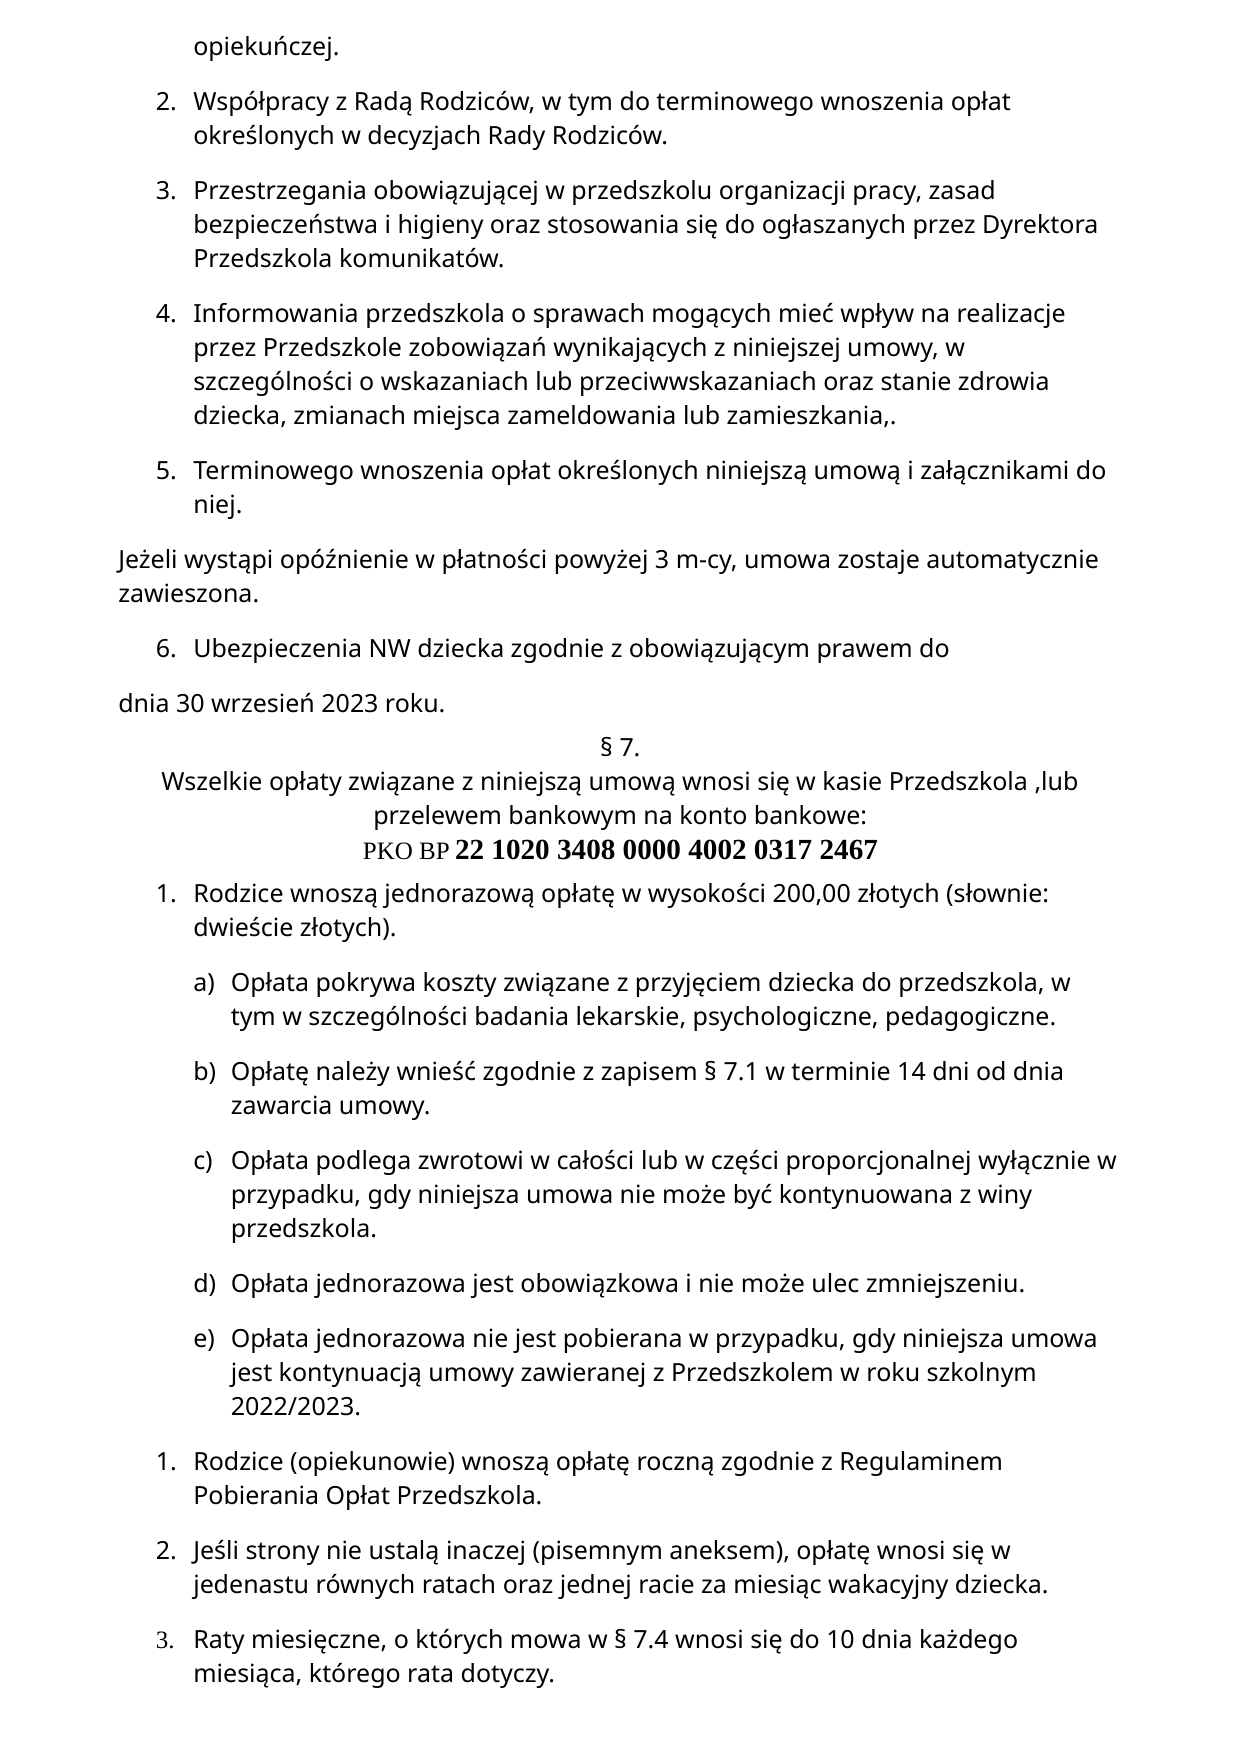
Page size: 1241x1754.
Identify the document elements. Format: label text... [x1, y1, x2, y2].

list Opłata jednorazowa jest obowiązkowa i nie może ulec zmniejszeniu. [193, 1266, 1122, 1300]
list Terminowego wnoszenia opłat określonych niniejszą umową i załącznikami do niej. [156, 453, 1122, 521]
list Współpracy z Radą Rodziców, w tym do terminowego wnoszenia opłat określonych w decyzjach Rady Rodziców. [156, 83, 1122, 152]
list Opłata jednorazowa nie jest pobierana w przypadku, gdy niniejsza umowa jest kontynuacją umowy zawieranej z Przedszkolem w roku szkolnym 2022/2023. [193, 1321, 1122, 1423]
list Opłata pokrywa koszty związane z przyjęciem dziecka do przedszkola, w tym w szczególności badania lekarskie, psychologiczne, pedagogiczne. [193, 965, 1122, 1033]
text dnia 30 wrzesień 2023 roku. [118, 685, 1122, 719]
list Opłatę należy wnieść zgodnie z zapisem § 7.1 w terminie 14 dni od dnia zawarcia umowy. [193, 1054, 1122, 1122]
text § 7. [118, 730, 1122, 764]
list Raty miesięczne, o których mowa w § 7.4 wnosi się do 10 dnia każdego miesiąca, którego rata dotyczy. [156, 1622, 1122, 1690]
text Jeżeli wystąpi opóźnienie w płatności powyżej 3 m-cy, umowa zostaje automatycznie zawieszona. [118, 542, 1122, 610]
list Opłata podlega zwrotowi w całości lub w części proporcjonalnej wyłącznie w przypadku, gdy niniejsza umowa nie może być kontynuowana z winy przedszkola. [193, 1143, 1122, 1245]
list opiekuńczej. [156, 29, 1122, 63]
list Rodzice wnoszą jednorazową opłatę w wysokości 200,00 złotych (słownie: dwieście złotych). [156, 876, 1122, 944]
list Jeśli strony nie ustalą inaczej (pisemnym aneksem), opłatę wnosi się w jedenastu równych ratach oraz jednej racie za miesiąc wakacyjny dziecka. [156, 1533, 1122, 1601]
text Wszelkie opłaty związane z niniejszą umową wnosi się w kasie Przedszkola ,lub przelewem bankowym na konto bankowe: [118, 764, 1122, 832]
list Rodzice (opiekunowie) wnoszą opłatę roczną zgodnie z Regulaminem Pobierania Opłat Przedszkola. [156, 1444, 1122, 1512]
text PKO BP 22 1020 3408 0000 4002 0317 2467 [118, 832, 1122, 866]
list Przestrzegania obowiązującej w przedszkolu organizacji pracy, zasad bezpieczeństwa i higieny oraz stosowania się do ogłaszanych przez Dyrektora Przedszkola komunikatów. [156, 172, 1122, 275]
list Ubezpieczenia NW dziecka zgodnie z obowiązującym prawem do [156, 631, 1122, 664]
list Informowania przedszkola o sprawach mogących mieć wpływ na realizacje przez Przedszkole zobowiązań wynikających z niniejszej umowy, w szczególności o wskazaniach lub przeciwwskazaniach oraz stanie zdrowia dziecka, zmianach miejsca zameldowania lub zamieszkania,. [156, 296, 1122, 432]
